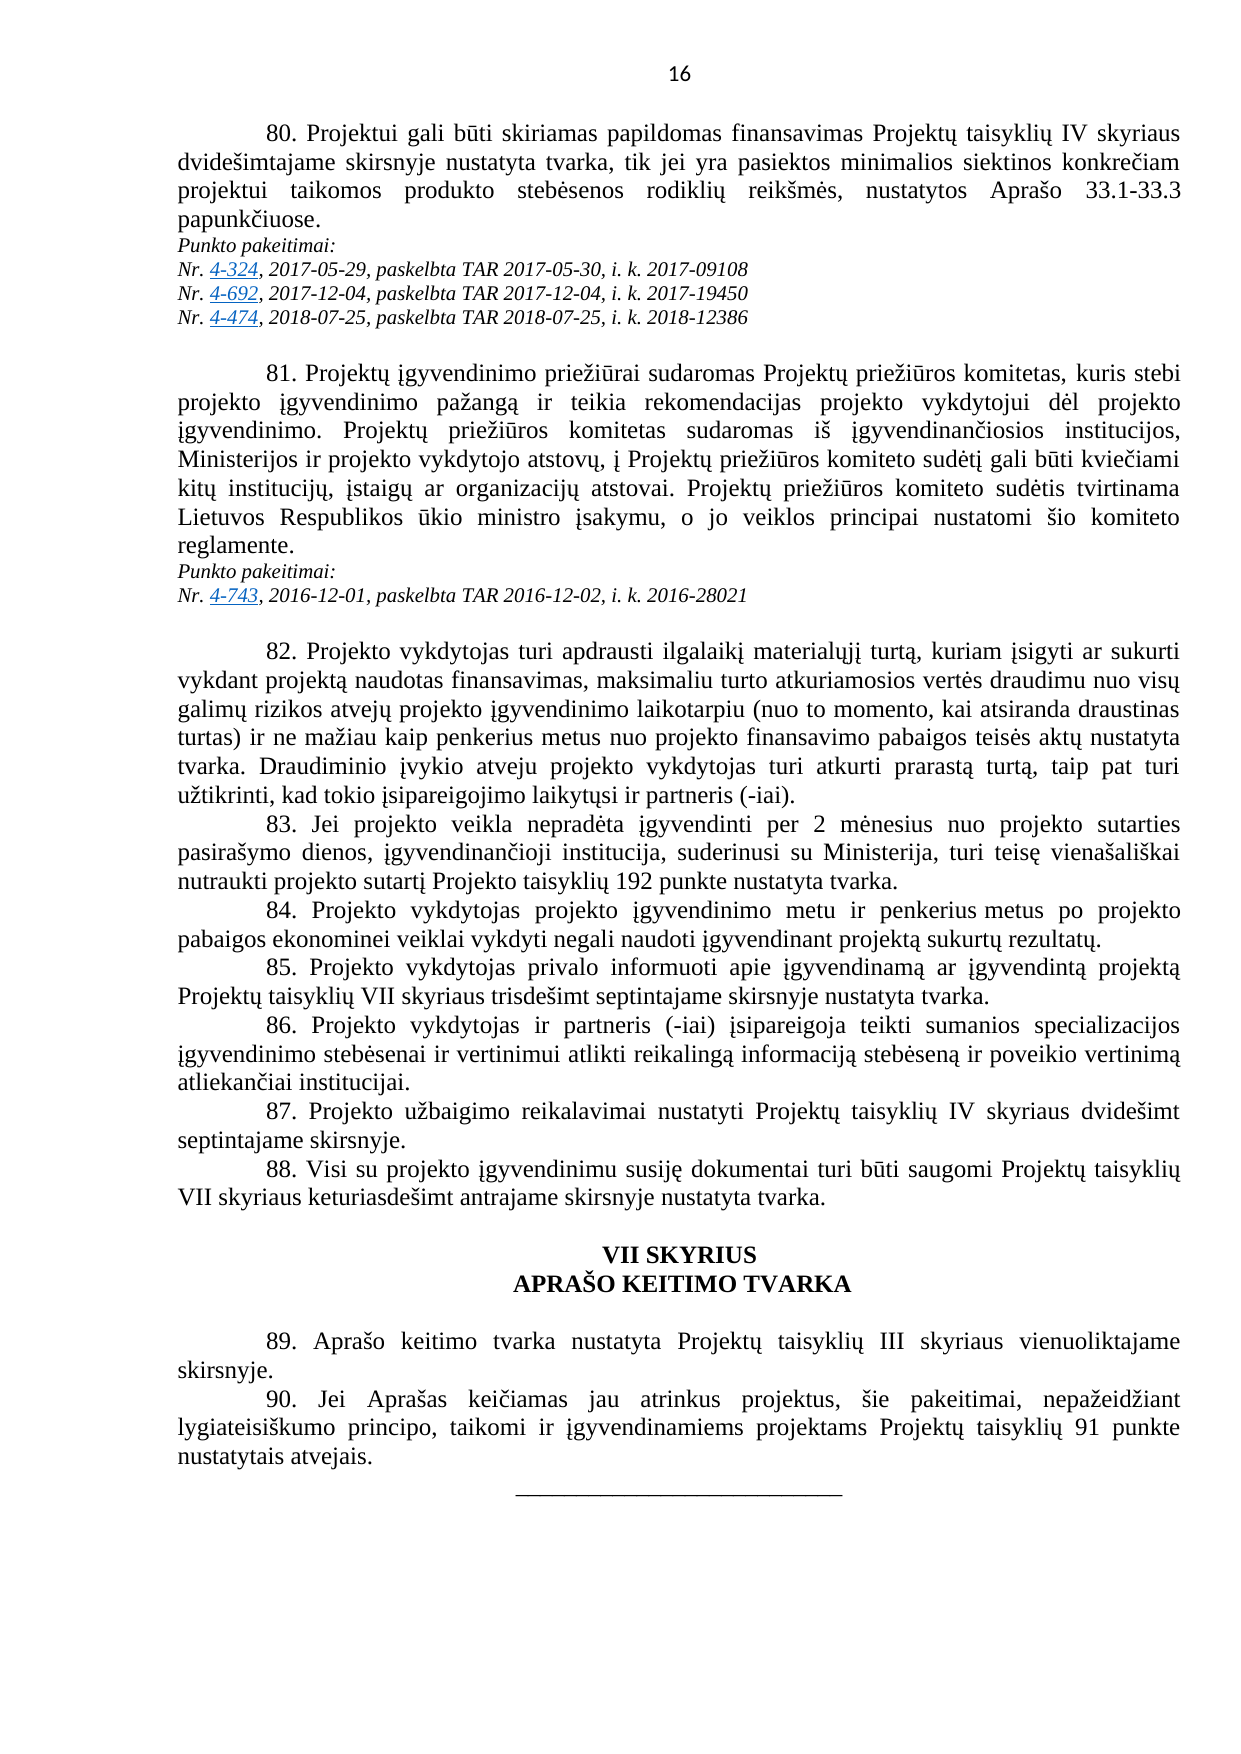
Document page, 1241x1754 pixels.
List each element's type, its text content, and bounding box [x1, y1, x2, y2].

text 86. Projekto vykdytojas ir partneris (-iai) įsipareigoja teikti sumanios specializacijos įgyvendinimo stebėsenai ir vertinimui atlikti reikalingą informaciją stebėseną ir poveikio vertinimą atliekančiai institucijai. [177, 1010, 1181, 1096]
text Punkto pakeitimai: [177, 559, 1181, 583]
text 84. Projekto vykdytojas projekto įgyvendinimo metu ir penkerius metus po projekto pabaigos ekonominei veiklai vykdyti negali naudoti įgyvendinant projektą sukurtų rezultatų. [177, 895, 1181, 952]
text 83. Jei projekto veikla nepradėta įgyvendinti per 2 mėnesius nuo projekto sutarties pasirašymo dienos, įgyvendinančioji institucija, suderinusi su Ministerija, turi teisę vienašališkai nutraukti projekto sutartį Projekto taisyklių 192 punkte nustatyta tvarka. [177, 809, 1181, 895]
text ___________________________ [177, 1470, 1181, 1499]
text 80. Projektui gali būti skiriamas papildomas finansavimas Projektų taisyklių IV skyriaus dvidešimtajame skirsnyje nustatyta tvarka, tik jei yra pasiektos minimalios siektinos konkrečiam projektui taikomos produkto stebėsenos rodiklių reikšmės, nustatytos Aprašo 33.1-33.3 papunkčiuose. [177, 118, 1181, 233]
text 89. Aprašo keitimo tvarka nustatyta Projektų taisyklių III skyriaus vienuoliktajame skirsnyje. [177, 1326, 1181, 1384]
text VII SKYRIUS [177, 1240, 1181, 1269]
text 87. Projekto užbaigimo reikalavimai nustatyti Projektų taisyklių IV skyriaus dvidešimt septintajame skirsnyje. [177, 1096, 1181, 1154]
text 81. Projektų įgyvendinimo priežiūrai sudaromas Projektų priežiūros komitetas, kuris stebi projekto įgyvendinimo pažangą ir teikia rekomendacijas projekto vykdytojui dėl projekto įgyvendinimo. Projektų priežiūros komitetas sudaromas iš įgyvendinančiosios institucijos, Ministerijos ir projekto vykdytojo atstovų, į Projektų priežiūros komiteto sudėtį gali būti kviečiami kitų institucijų, įstaigų ar organizacijų atstovai. Projektų priežiūros komiteto sudėtis tvirtinama Lietuvos Respublikos ūkio ministro įsakymu, o jo veiklos principai nustatomi šio komiteto reglamente. [177, 358, 1181, 559]
text Nr. 4-324, 2017-05-29, paskelbta TAR 2017-05-30, i. k. 2017-09108 [177, 257, 1181, 281]
text 82. Projekto vykdytojas turi apdrausti ilgalaikį materialųjį turtą, kuriam įsigyti ar sukurti vykdant projektą naudotas finansavimas, maksimaliu turto atkuriamosios vertės draudimu nuo visų galimų rizikos atvejų projekto įgyvendinimo laikotarpiu (nuo to momento, kai atsiranda draustinas turtas) ir ne mažiau kaip penkerius metus nuo projekto finansavimo pabaigos teisės aktų nustatyta tvarka. Draudiminio įvykio atveju projekto vykdytojas turi atkurti prarastą turtą, taip pat turi užtikrinti, kad tokio įsipareigojimo laikytųsi ir partneris (-iai). [177, 636, 1181, 809]
text APRAŠO KEITIMO TVARKA [177, 1269, 1181, 1297]
text 85. Projekto vykdytojas privalo informuoti apie įgyvendinamą ar įgyvendintą projektą Projektų taisyklių VII skyriaus trisdešimt septintajame skirsnyje nustatyta tvarka. [177, 952, 1181, 1010]
text Nr. 4-474, 2018-07-25, paskelbta TAR 2018-07-25, i. k. 2018-12386 [177, 305, 1181, 329]
text Punkto pakeitimai: [177, 233, 1181, 257]
text 88. Visi su projekto įgyvendinimu susiję dokumentai turi būti saugomi Projektų taisyklių VII skyriaus keturiasdešimt antrajame skirsnyje nustatyta tvarka. [177, 1154, 1181, 1211]
text Nr. 4-743, 2016-12-01, paskelbta TAR 2016-12-02, i. k. 2016-28021 [177, 583, 1181, 607]
text Nr. 4-692, 2017-12-04, paskelbta TAR 2017-12-04, i. k. 2017-19450 [177, 281, 1181, 305]
text 90. Jei Aprašas keičiamas jau atrinkus projektus, šie pakeitimai, nepažeidžiant lygiateisiškumo principo, taikomi ir įgyvendinamiems projektams Projektų taisyklių 91 punkte nustatytais atvejais. [177, 1384, 1181, 1470]
